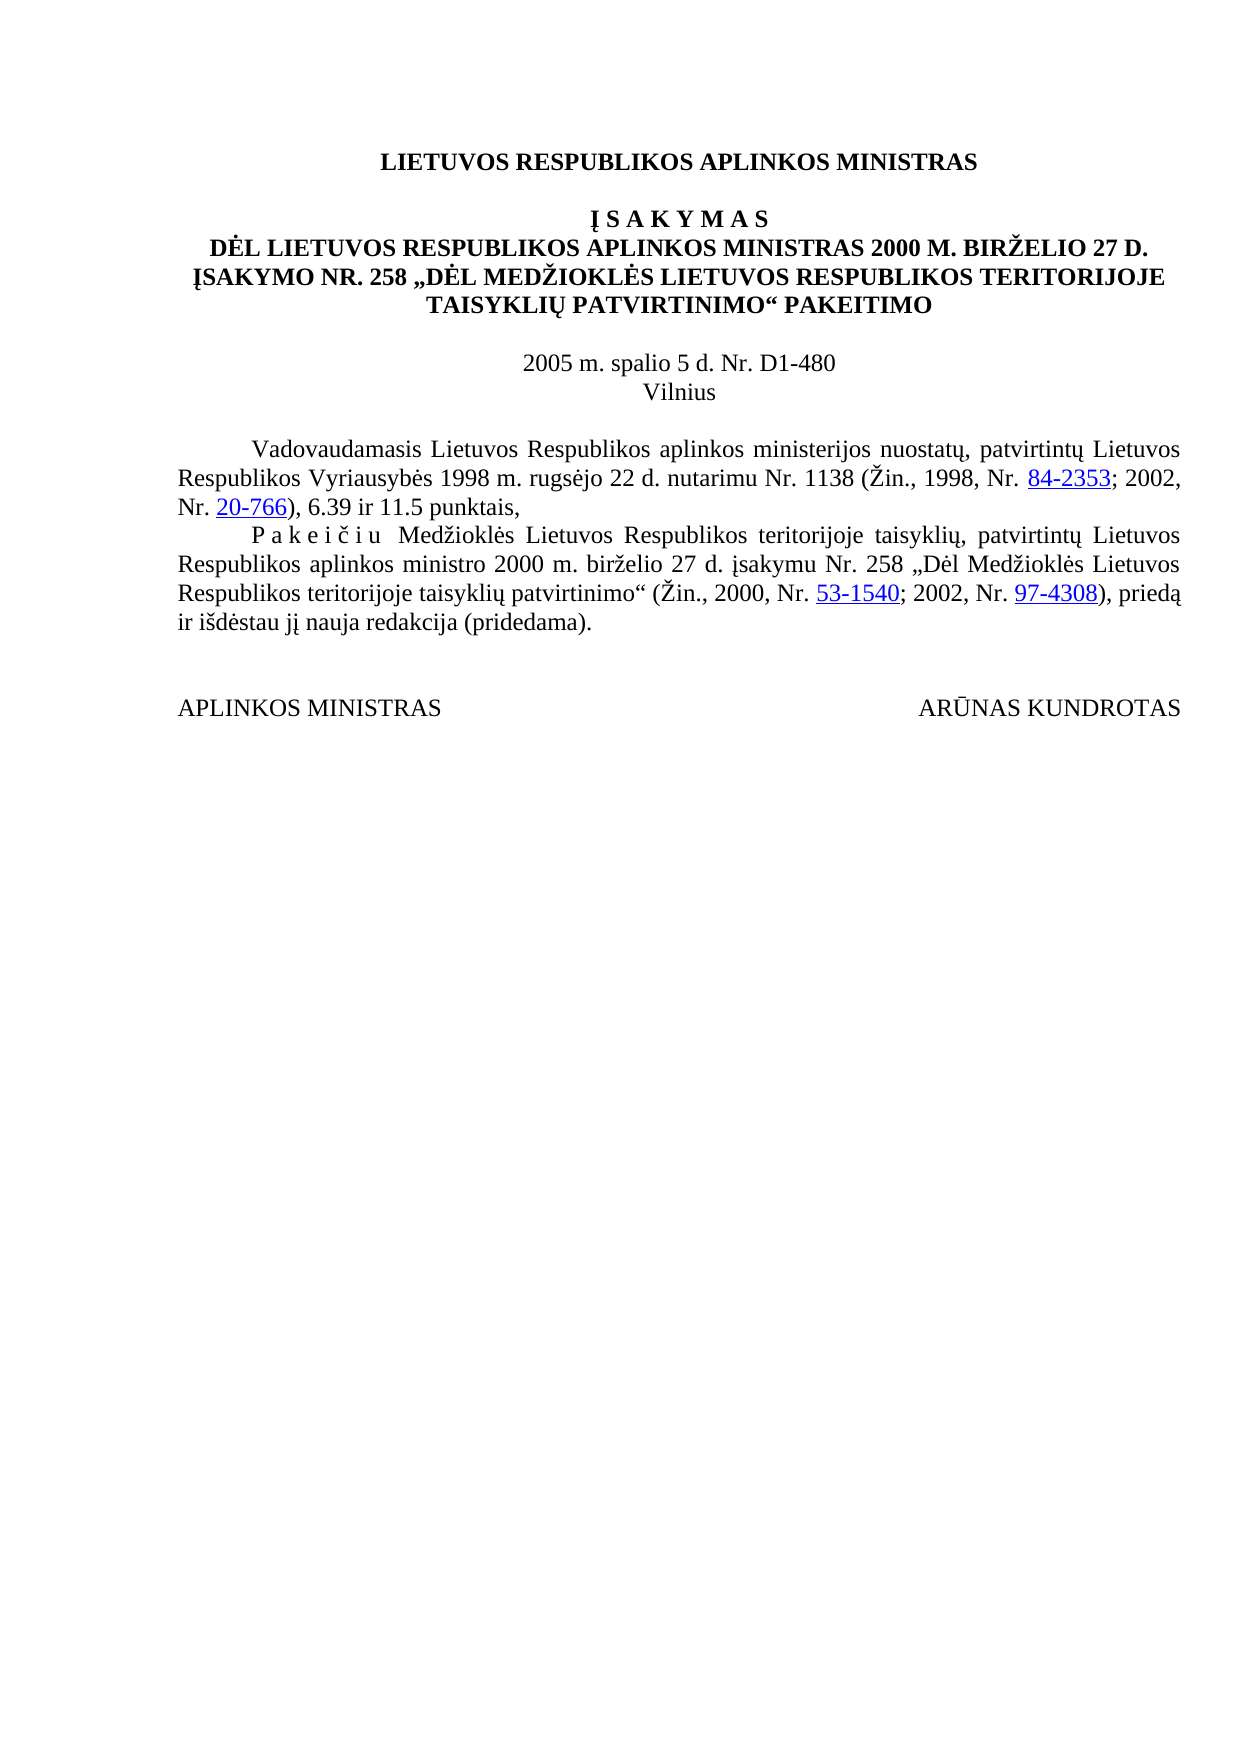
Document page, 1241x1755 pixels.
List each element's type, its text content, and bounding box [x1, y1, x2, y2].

text Pakeičiu Medžioklės Lietuvos Respublikos teritorijoje taisyklių, patvirtintų Lietuvos Respublikos aplinkos ministro 2000 m. birželio 27 d. įsakymu Nr. 258 „Dėl Medžioklės Lietuvos Respublikos teritorijoje taisyklių patvirtinimo“ (Žin., 2000, Nr. 53-1540; 2002, Nr. 97-4308), priedą ir išdėstau jį nauja redakcija (pridedama). [177, 521, 1181, 636]
text Vadovaudamasis Lietuvos Respublikos aplinkos ministerijos nuostatų, patvirtintų Lietuvos Respublikos Vyriausybės 1998 m. rugsėjo 22 d. nutarimu Nr. 1138 (Žin., 1998, Nr. 84-2353; 2002, Nr. 20-766), 6.39 ir 11.5 punktais, [177, 434, 1181, 521]
text Į S A K Y M A S [177, 204, 1181, 233]
text Vilnius [177, 377, 1181, 406]
text Aplinkos ministras Arūnas Kundrotas [177, 693, 1181, 722]
text 2005 m. spalio 5 d. Nr. D1-480 [177, 348, 1181, 377]
text LIETUVOS RESPUBLIKOS APLINKOS MINISTRAS [177, 147, 1181, 176]
text DĖL LIETUVOS RESPUBLIKOS APLINKOS MINISTRAS 2000 M. BIRŽELIO 27 D. ĮSAKYMO NR. 258 „DĖL MEDŽIOKLĖS LIETUVOS RESPUBLIKOS TERITORIJOJE TAISYKLIŲ PATVIRTINIMO“ PAKEITIMO [177, 233, 1181, 319]
